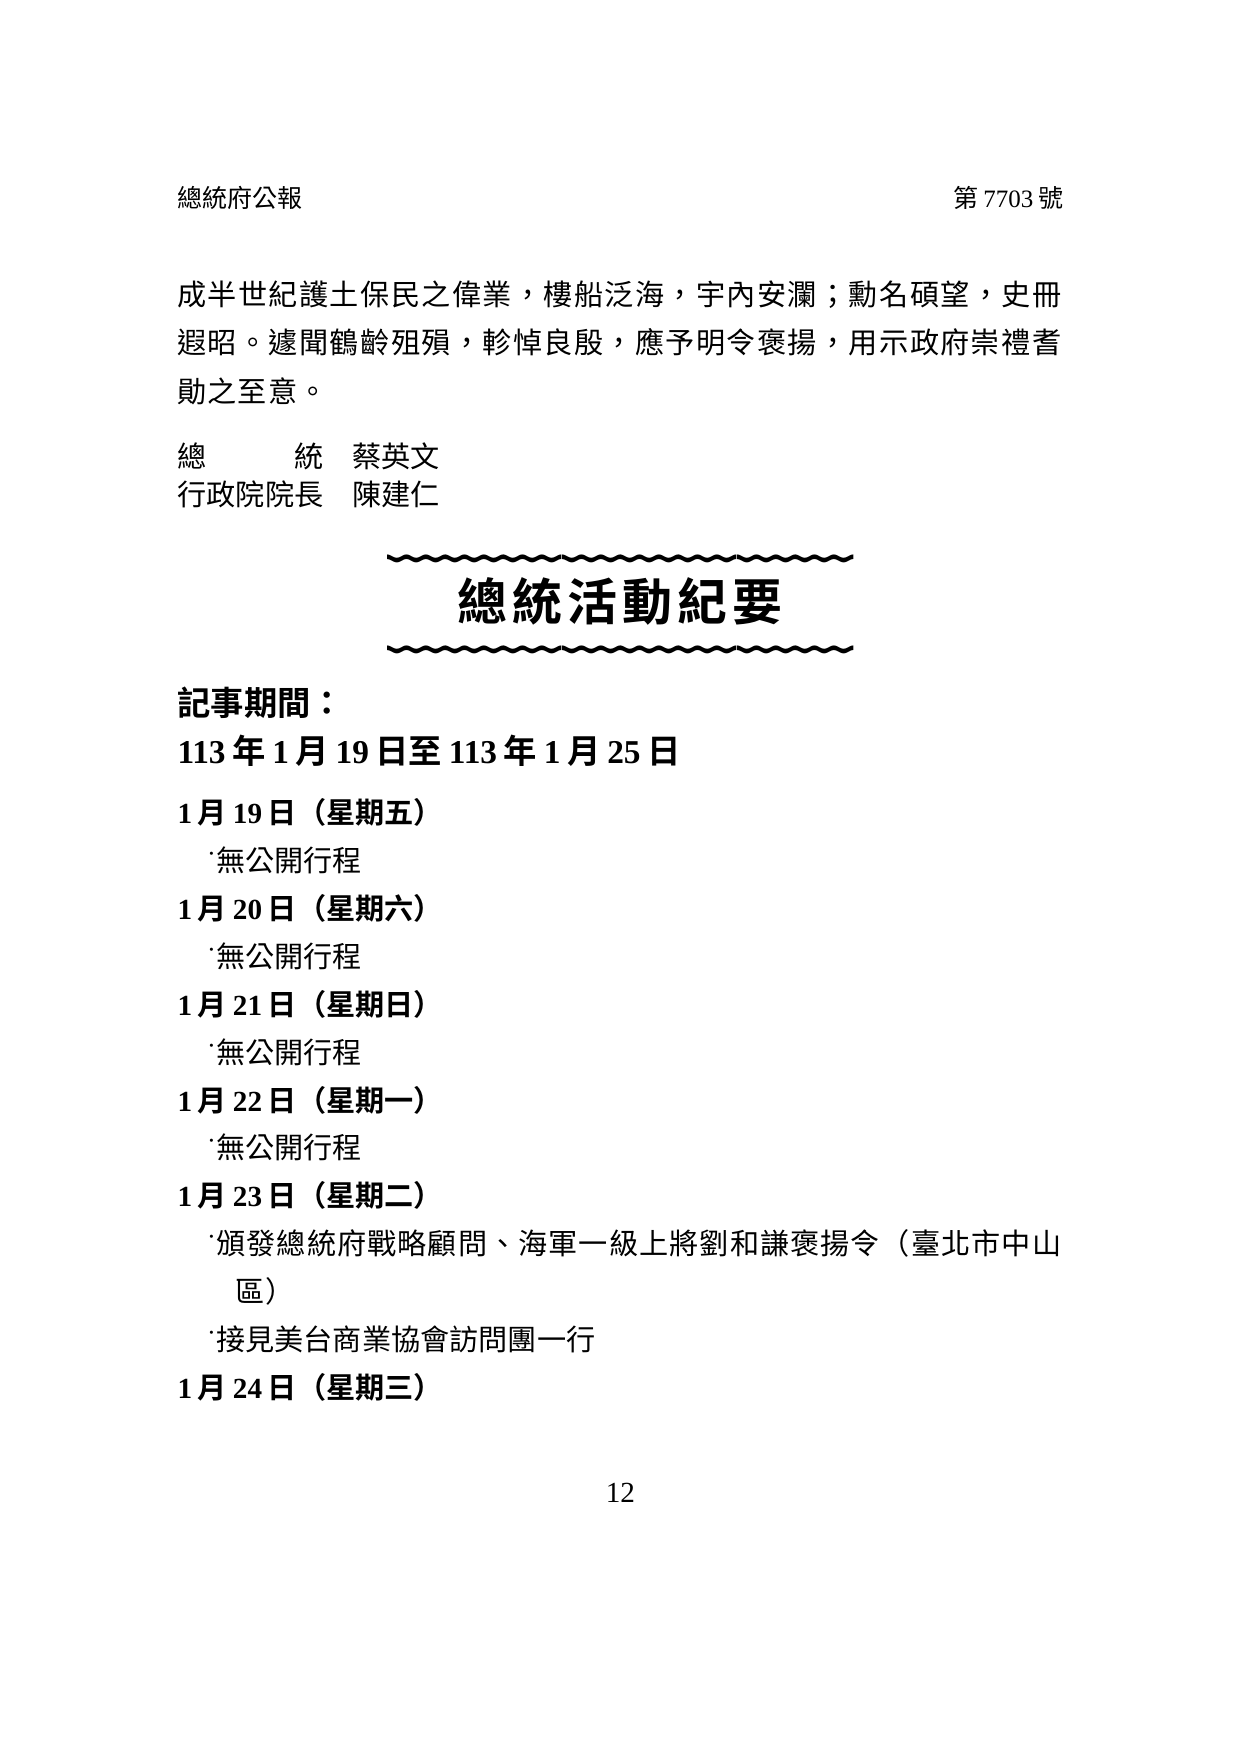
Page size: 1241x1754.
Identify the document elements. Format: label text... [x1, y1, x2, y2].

text 1月22日（星期一） [177, 1073, 1063, 1121]
text 總統活動紀要 [177, 563, 1063, 635]
text 1月21日（星期日） [177, 977, 1063, 1025]
text 1月20日（星期六） [177, 881, 1063, 929]
text 1月19日（星期五） [177, 785, 1063, 833]
text ˙無公開行程 [206, 929, 1063, 977]
text ˙無公開行程 [206, 1121, 1063, 1168]
text 總 統 蔡英文 行政院院長 陳建仁 [177, 438, 1063, 513]
text 總統府戰略顧問、海軍一級上將劉和謙，弘毅恢奇，礪志貞愨。少歲烽煙四起，誓願奮拔從戎，卒業海軍軍官學校，嗣先後於海軍指揮參謀大學、美國海軍大學及三軍大學戰爭學院將官班研脩，朝兢夕惕，淬磨自彊。歷任艦長、艦隊長、國防部計畫參謀次長、海軍艦隊司令、國防部聯合作戰訓練部主任等要職，宵旰憂勞，迭膺重寄。尤以海軍總司令任內，籌謀機艦武器國造，提升部隊裝備現代化；督飭後勤補給設施，增益艟艫修護能量；精實官兵戰技演訓，規度老舊營區更新，應權通變，慮深謨遠；治軍嚴明，效死輸忠。繼膺聘總統府戰略顧問，復銜令出任國防部參謀總長，厚植國軍防衛體系，計議國防兵力結構；躬踐軍隊國家化理念，贊襄建軍培才諮詢，覃思壯猷，令譽揚聲。曾獲頒忠勤、雲麾、寶鼎暨青天白日勳章等四十餘座勳獎章殊榮。綜其生平，樹五十載經武匡攘之盛績，成半世紀護土保民之偉業，樓船泛海，宇內安瀾；勳名碩望，史冊遐昭。遽聞鶴齡殂殞，軫悼良殷，應予明令褒揚，用示政府崇禮耆勛之至意。 [177, 266, 1063, 413]
text ˙頒發總統府戰略顧問、海軍一級上將劉和謙褒揚令（臺北市中山區） [206, 1216, 1063, 1312]
text ˙接見美台商業協會訪問團一行 [206, 1312, 1063, 1360]
text 1月23日（星期二） [177, 1168, 1063, 1216]
text 113年1月19日至113年1月25日 [177, 725, 1063, 773]
text ˙無公開行程 [206, 833, 1063, 881]
text ﹏﹏﹏﹏﹏﹏﹏﹏ [177, 635, 1063, 652]
text 記事期間： [177, 677, 1063, 725]
text ﹏﹏﹏﹏﹏﹏﹏﹏ [177, 538, 1063, 563]
text ˙無公開行程 [206, 1025, 1063, 1073]
text 1月24日（星期三） [177, 1360, 1063, 1408]
